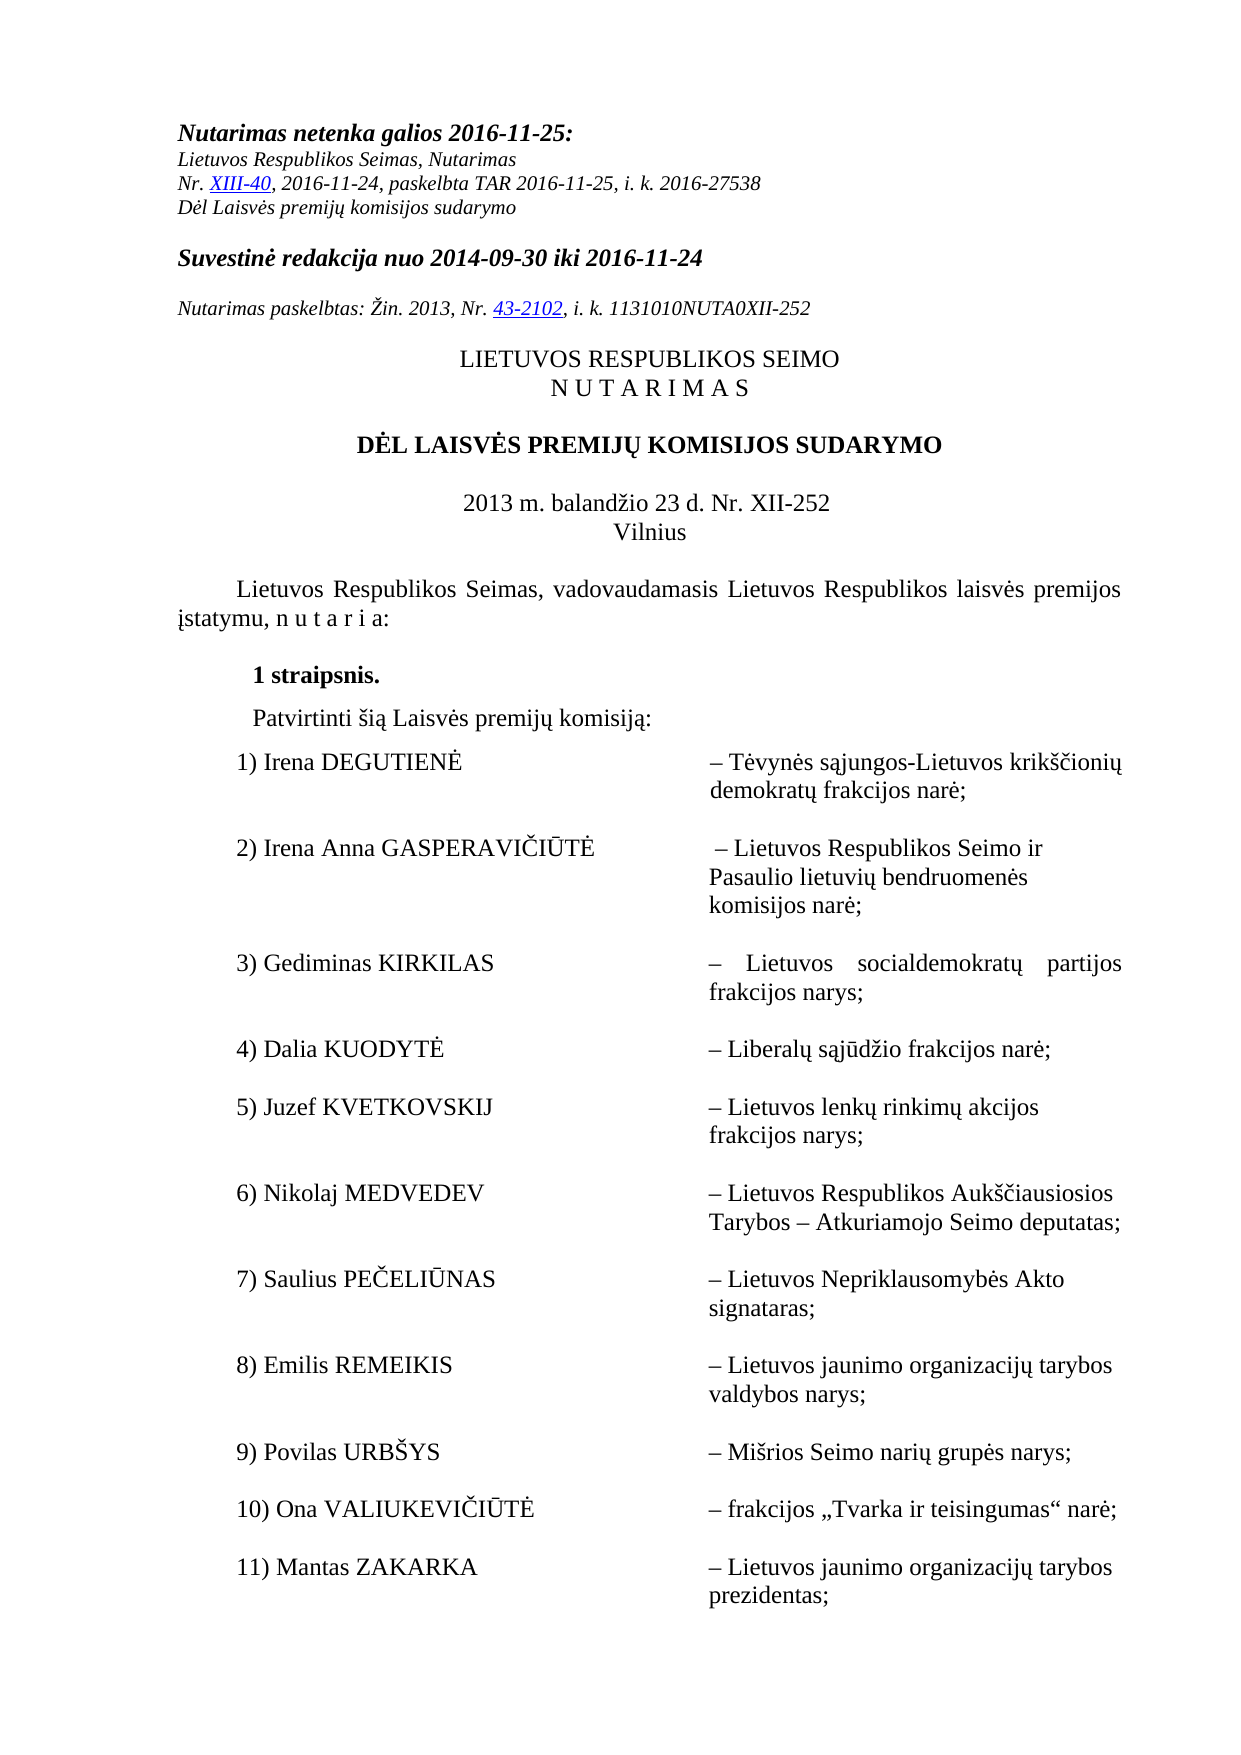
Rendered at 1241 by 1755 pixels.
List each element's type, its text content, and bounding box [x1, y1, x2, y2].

text Nr. XIII-40, 2016-11-24, paskelbta TAR 2016-11-25, i. k. 2016-27538 [177, 171, 1122, 195]
text Nutarimas netenka galios 2016-11-25: [177, 118, 1122, 147]
text N U T A R I M A S [177, 373, 1122, 402]
text Vilnius [177, 517, 1122, 545]
text valdybos narys; [236, 1379, 1122, 1408]
text Tarybos – Atkuriamojo Seimo deputatas; [236, 1207, 1122, 1235]
text 2013 m. balandžio 23 d. Nr. XII-252 [177, 488, 1122, 517]
text prezidentas; [236, 1580, 1122, 1609]
text Lietuvos Respublikos Seimas, vadovaudamasis Lietuvos Respublikos laisvės premijos įstatymu, n u t a r i a: [177, 574, 1122, 632]
text Suvestinė redakcija nuo 2014-09-30 iki 2016-11-24 [177, 243, 1122, 272]
text 3) Gediminas KIRKILAS – Lietuvos socialdemokratų partijos frakcijos narys; [236, 948, 1122, 1005]
text LIETUVOS RESPUBLIKOS SEIMO [177, 344, 1122, 373]
text 1 straipsnis. [177, 660, 1122, 689]
text 7) Saulius PEČELIŪNAS – Lietuvos Nepriklausomybės Akto [177, 1264, 1122, 1293]
text 2) Irena Anna GASPERAVIČIŪTĖ – Lietuvos Respublikos Seimo ir Pasaulio lietuvių bendruomenės komisijos narė; [236, 833, 1122, 919]
text Nutarimas paskelbtas: Žin. 2013, Nr. 43-2102, i. k. 1131010NUTA0XII-252 [177, 296, 1122, 320]
text 6) Nikolaj MEDVEDEV – Lietuvos Respublikos Aukščiausiosios [177, 1178, 1122, 1207]
text Patvirtinti šią Laisvės premijų komisiją: [177, 703, 1122, 732]
text 9) Povilas URBŠYS – Mišrios Seimo narių grupės narys; [177, 1437, 1122, 1465]
text 5) Juzef KVETKOVSKIJ – Lietuvos lenkų rinkimų akcijos frakcijos narys; [236, 1092, 1122, 1149]
text 4) Dalia KUODYTĖ – Liberalų sąjūdžio frakcijos narė; [177, 1034, 1122, 1063]
text Dėl Laisvės premijų komisijos sudarymo [177, 195, 1122, 219]
text Lietuvos Respublikos Seimas, Nutarimas [177, 147, 1122, 171]
text 11) Mantas ZAKARKA – Lietuvos jaunimo organizacijų tarybos [177, 1552, 1122, 1580]
text 8) Emilis REMEIKIS – Lietuvos jaunimo organizacijų tarybos [177, 1350, 1122, 1379]
text 10) Ona VALIUKEVIČIŪTĖ – frakcijos „Tvarka ir teisingumas“ narė; [177, 1494, 1122, 1523]
text 1) Irena DEGUTIENĖ – Tėvynės sąjungos-Lietuvos krikščionių demokratų frakcijos narė; [236, 747, 1122, 804]
text DĖL LAISVĖS PREMIJŲ KOMISIJOS SUDARYMO [177, 430, 1122, 459]
text signataras; [236, 1293, 1122, 1322]
